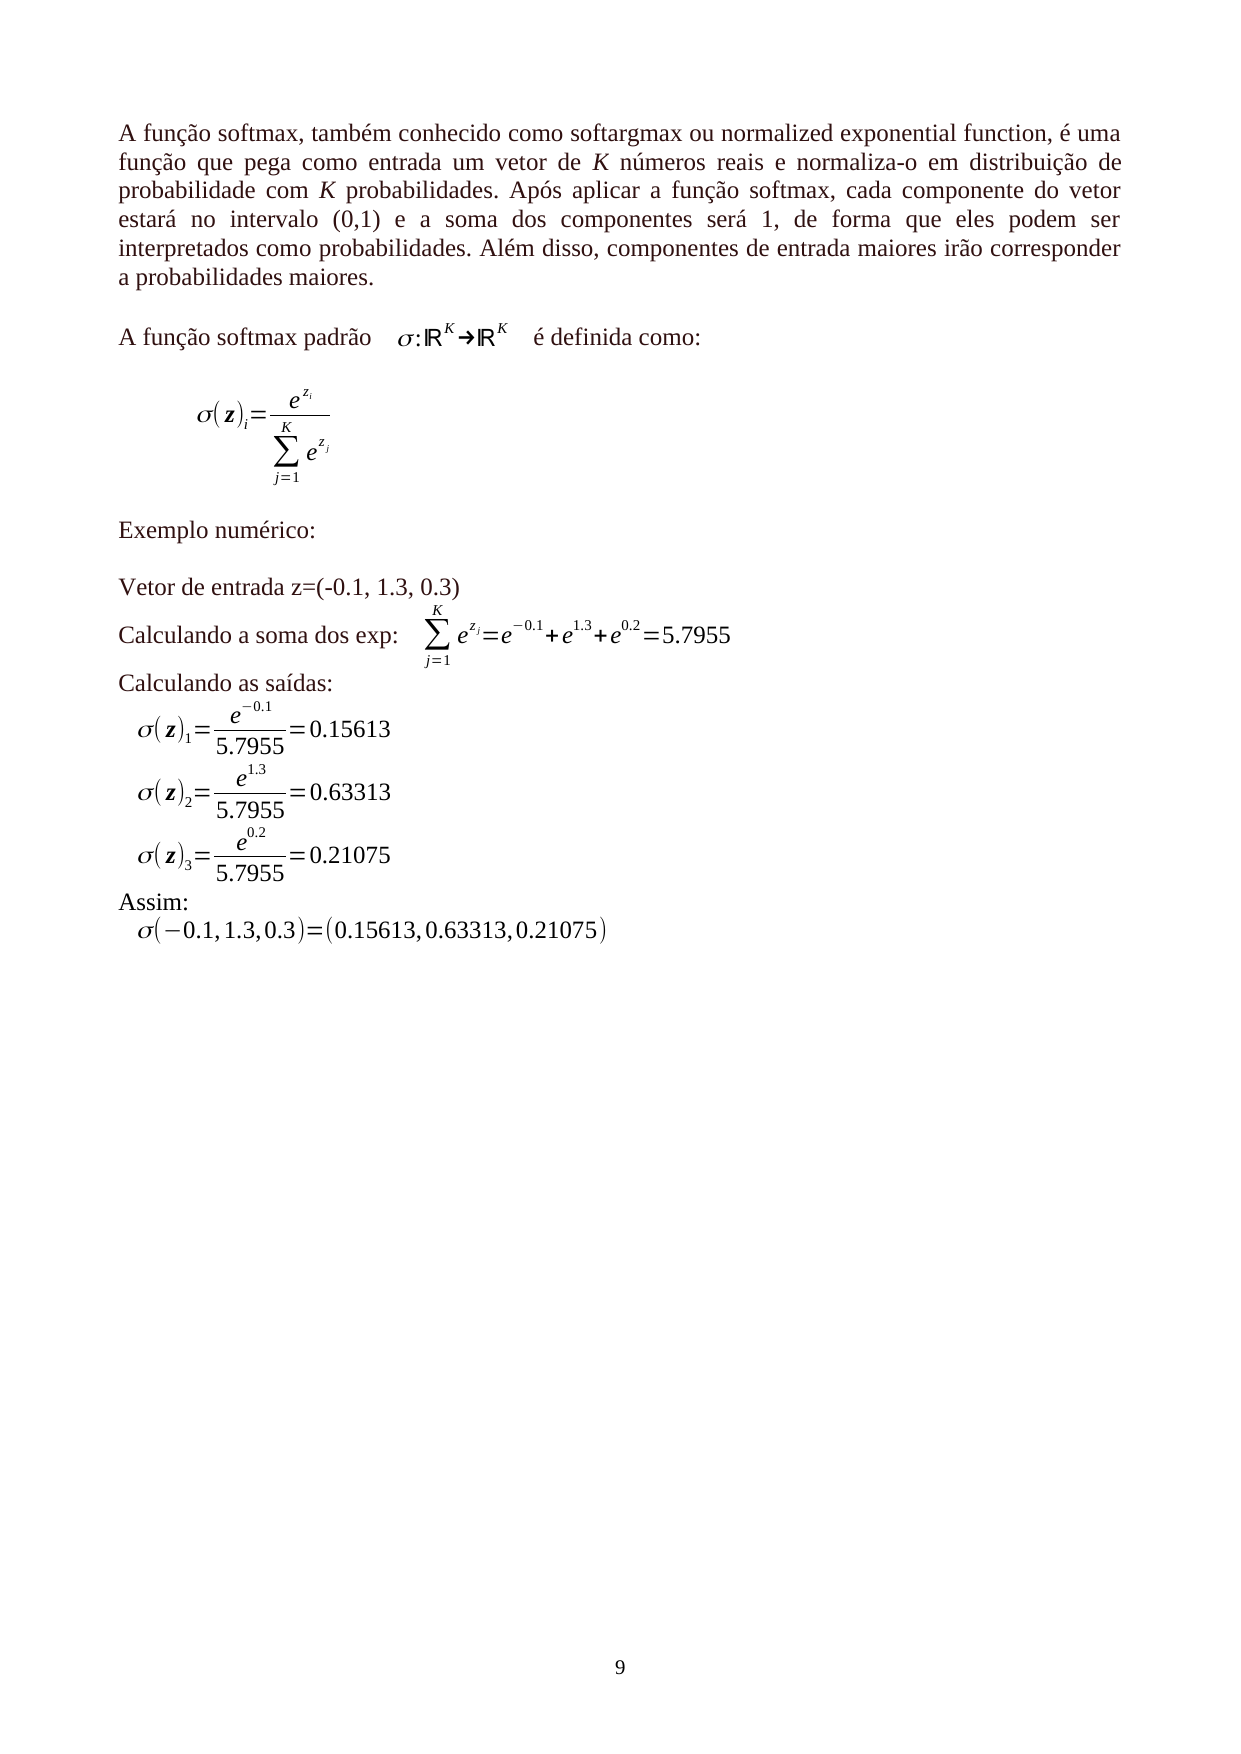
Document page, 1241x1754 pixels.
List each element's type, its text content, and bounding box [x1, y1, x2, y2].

text A função softmax padrão é definida como: [118, 319, 1122, 353]
text Vetor de entrada z=(-0.1, 1.3, 0.3) [118, 572, 1122, 601]
text Assim: [118, 887, 1122, 915]
text A função softmax, também conhecido como softargmax ou normalized exponential function, é uma função que pega como entrada um vetor de K números reais e normaliza-o em distribuição de probabilidade com K probabilidades. Após aplicar a função softmax, cada componente do vetor estará no intervalo (0,1) e a soma dos componentes será 1, de forma que eles podem ser interpretados como probabilidades. Além disso, componentes de entrada maiores irão corresponder a probabilidades maiores. [118, 118, 1122, 291]
text Exemplo numérico: [118, 515, 1122, 543]
text Calculando as saídas: [118, 668, 1122, 697]
text Calculando a soma dos exp: [118, 601, 1122, 668]
